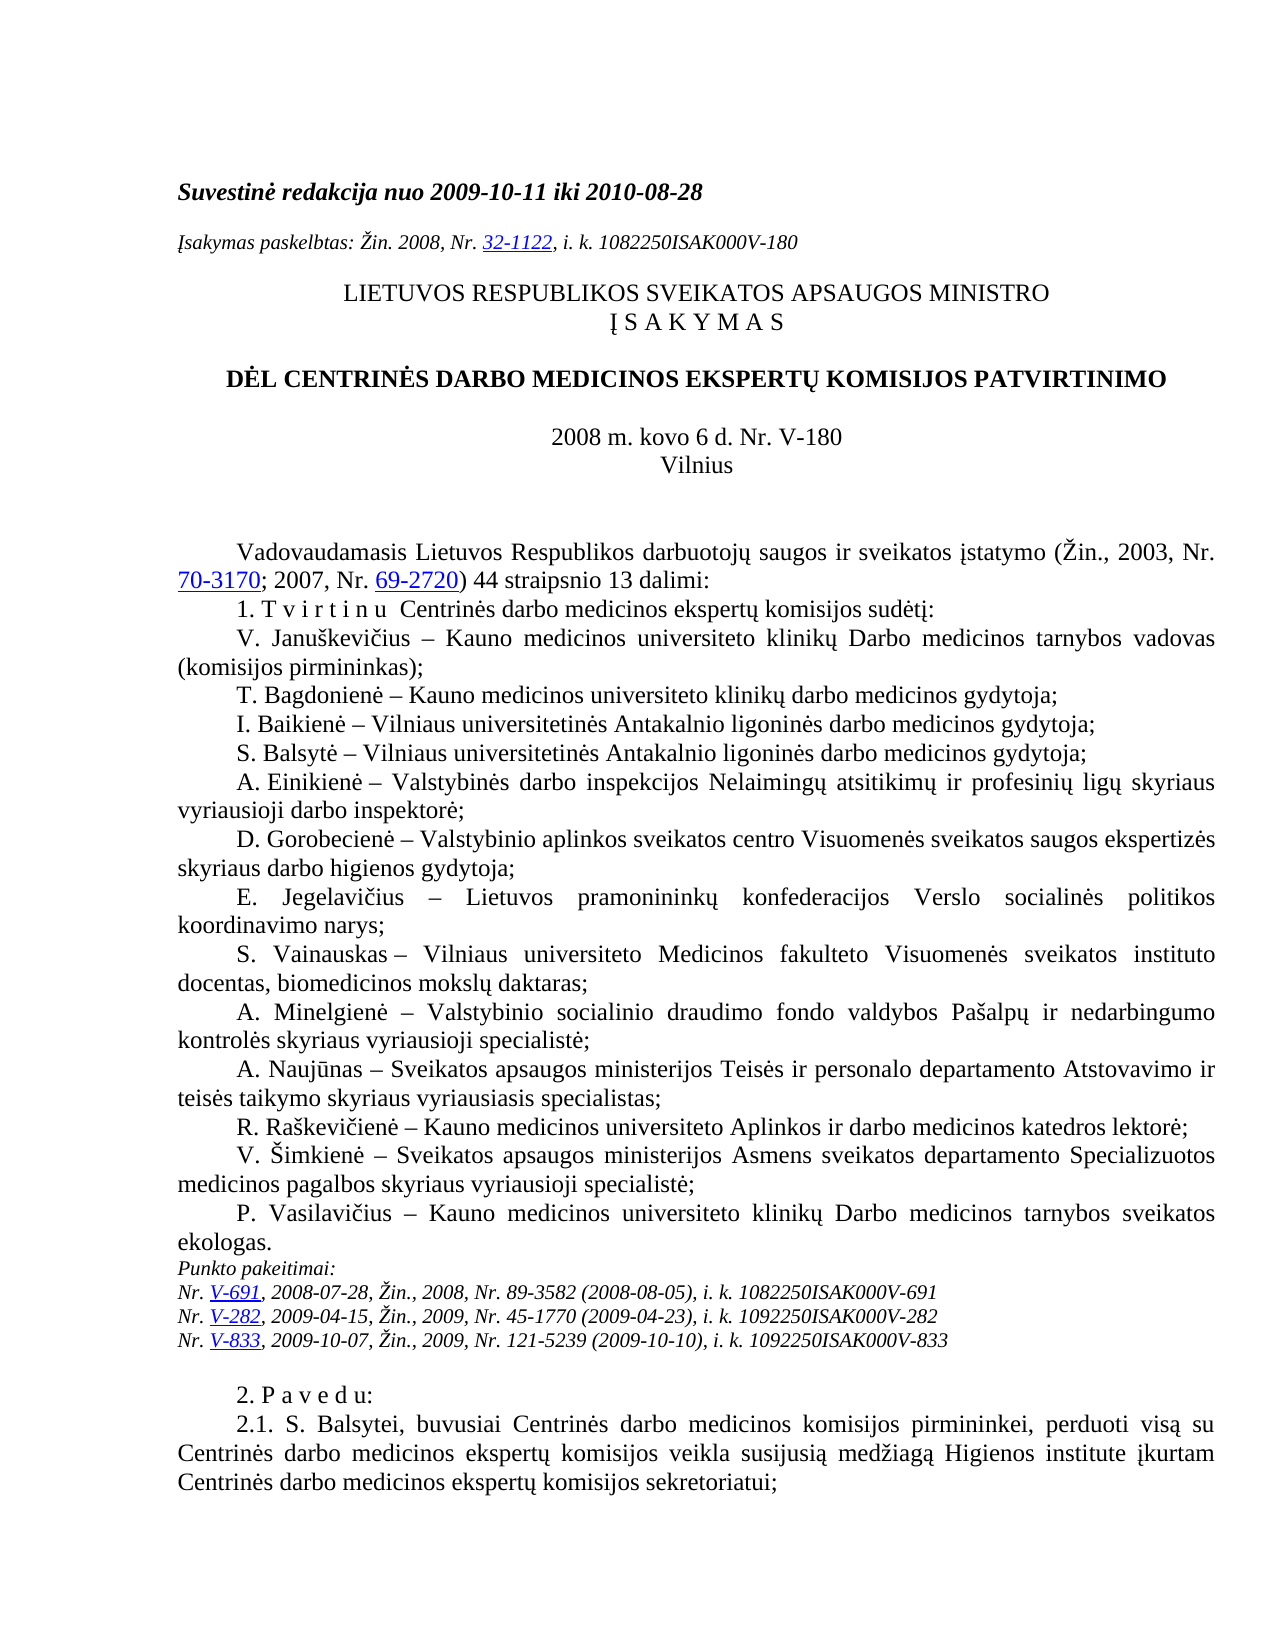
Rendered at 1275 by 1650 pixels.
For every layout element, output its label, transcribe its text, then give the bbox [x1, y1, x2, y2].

text A. Naujūnas – Sveikatos apsaugos ministerijos Teisės ir personalo departamento Atstovavimo ir teisės taikymo skyriaus vyriausiasis specialistas; [177, 1054, 1216, 1112]
text S. Balsytė – Vilniaus universitetinės Antakalnio ligoninės darbo medicinos gydytoja; [177, 738, 1216, 767]
text Įsakymas paskelbtas: Žin. 2008, Nr. 32-1122, i. k. 1082250ISAK000V-180 [177, 230, 1216, 254]
text 2008 m. kovo 6 d. Nr. V-180 [177, 422, 1216, 451]
text T. Bagdonienė – Kauno medicinos universiteto klinikų darbo medicinos gydytoja; [177, 681, 1216, 709]
text ĮSAKYMAS [177, 307, 1216, 336]
text R. Raškevičienė – Kauno medicinos universiteto Aplinkos ir darbo medicinos katedros lektorė; [177, 1112, 1216, 1141]
text D. Gorobecienė – Valstybinio aplinkos sveikatos centro Visuomenės sveikatos saugos ekspertizės skyriaus darbo higienos gydytoja; [177, 824, 1216, 882]
text P. Vasilavičius – Kauno medicinos universiteto klinikų Darbo medicinos tarnybos sveikatos ekologas. [177, 1198, 1216, 1256]
text V. Šimkienė – Sveikatos apsaugos ministerijos Asmens sveikatos departamento Specializuotos medicinos pagalbos skyriaus vyriausioji specialistė; [177, 1141, 1216, 1198]
text E. Jegelavičius – Lietuvos pramonininkų konfederacijos Verslo socialinės politikos koordinavimo narys; [177, 882, 1216, 939]
text Nr. V-833, 2009-10-07, Žin., 2009, Nr. 121-5239 (2009-10-10), i. k. 1092250ISAK000V-833 [177, 1328, 1216, 1352]
text Nr. V-691, 2008-07-28, Žin., 2008, Nr. 89-3582 (2008-08-05), i. k. 1082250ISAK000V-691 [177, 1280, 1216, 1304]
text S. Vainauskas – Vilniaus universiteto Medicinos fakulteto Visuomenės sveikatos instituto docentas, biomedicinos mokslų daktaras; [177, 939, 1216, 997]
text LIETUVOS RESPUBLIKOS SVEIKATOS APSAUGOS MINISTRO [177, 278, 1216, 307]
text Suvestinė redakcija nuo 2009-10-11 iki 2010-08-28 [177, 177, 1216, 206]
text A. Minelgienė – Valstybinio socialinio draudimo fondo valdybos Pašalpų ir nedarbingumo kontrolės skyriaus vyriausioji specialistė; [177, 997, 1216, 1054]
text 2.1. S. Balsytei, buvusiai Centrinės darbo medicinos komisijos pirmininkei, perduoti visą su Centrinės darbo medicinos ekspertų komisijos veikla susijusią medžiagą Higienos institute įkurtam Centrinės darbo medicinos ekspertų komisijos sekretoriatui; [177, 1409, 1216, 1496]
text A. Einikienė – Valstybinės darbo inspekcijos Nelaimingų atsitikimų ir profesinių ligų skyriaus vyriausioji darbo inspektorė; [177, 767, 1216, 824]
text Punkto pakeitimai: [177, 1256, 1216, 1280]
text Nr. V-282, 2009-04-15, Žin., 2009, Nr. 45-1770 (2009-04-23), i. k. 1092250ISAK000V-282 [177, 1304, 1216, 1328]
text DĖL CENTRINĖS DARBO MEDICINOS EKSPERTŲ KOMISIJOS PATVIRTINIMO [177, 364, 1216, 393]
text Vadovaudamasis Lietuvos Respublikos darbuotojų saugos ir sveikatos įstatymo (Žin., 2003, Nr. 70-3170; 2007, Nr. 69-2720) 44 straipsnio 13 dalimi: [177, 537, 1216, 594]
text Vilnius [177, 451, 1216, 479]
text 2. Pavedu: [177, 1381, 1216, 1409]
text V. Januškevičius – Kauno medicinos universiteto klinikų Darbo medicinos tarnybos vadovas (komisijos pirmininkas); [177, 623, 1216, 681]
text I. Baikienė – Vilniaus universitetinės Antakalnio ligoninės darbo medicinos gydytoja; [177, 709, 1216, 738]
text 1. Tvirtinu Centrinės darbo medicinos ekspertų komisijos sudėtį: [177, 594, 1216, 623]
